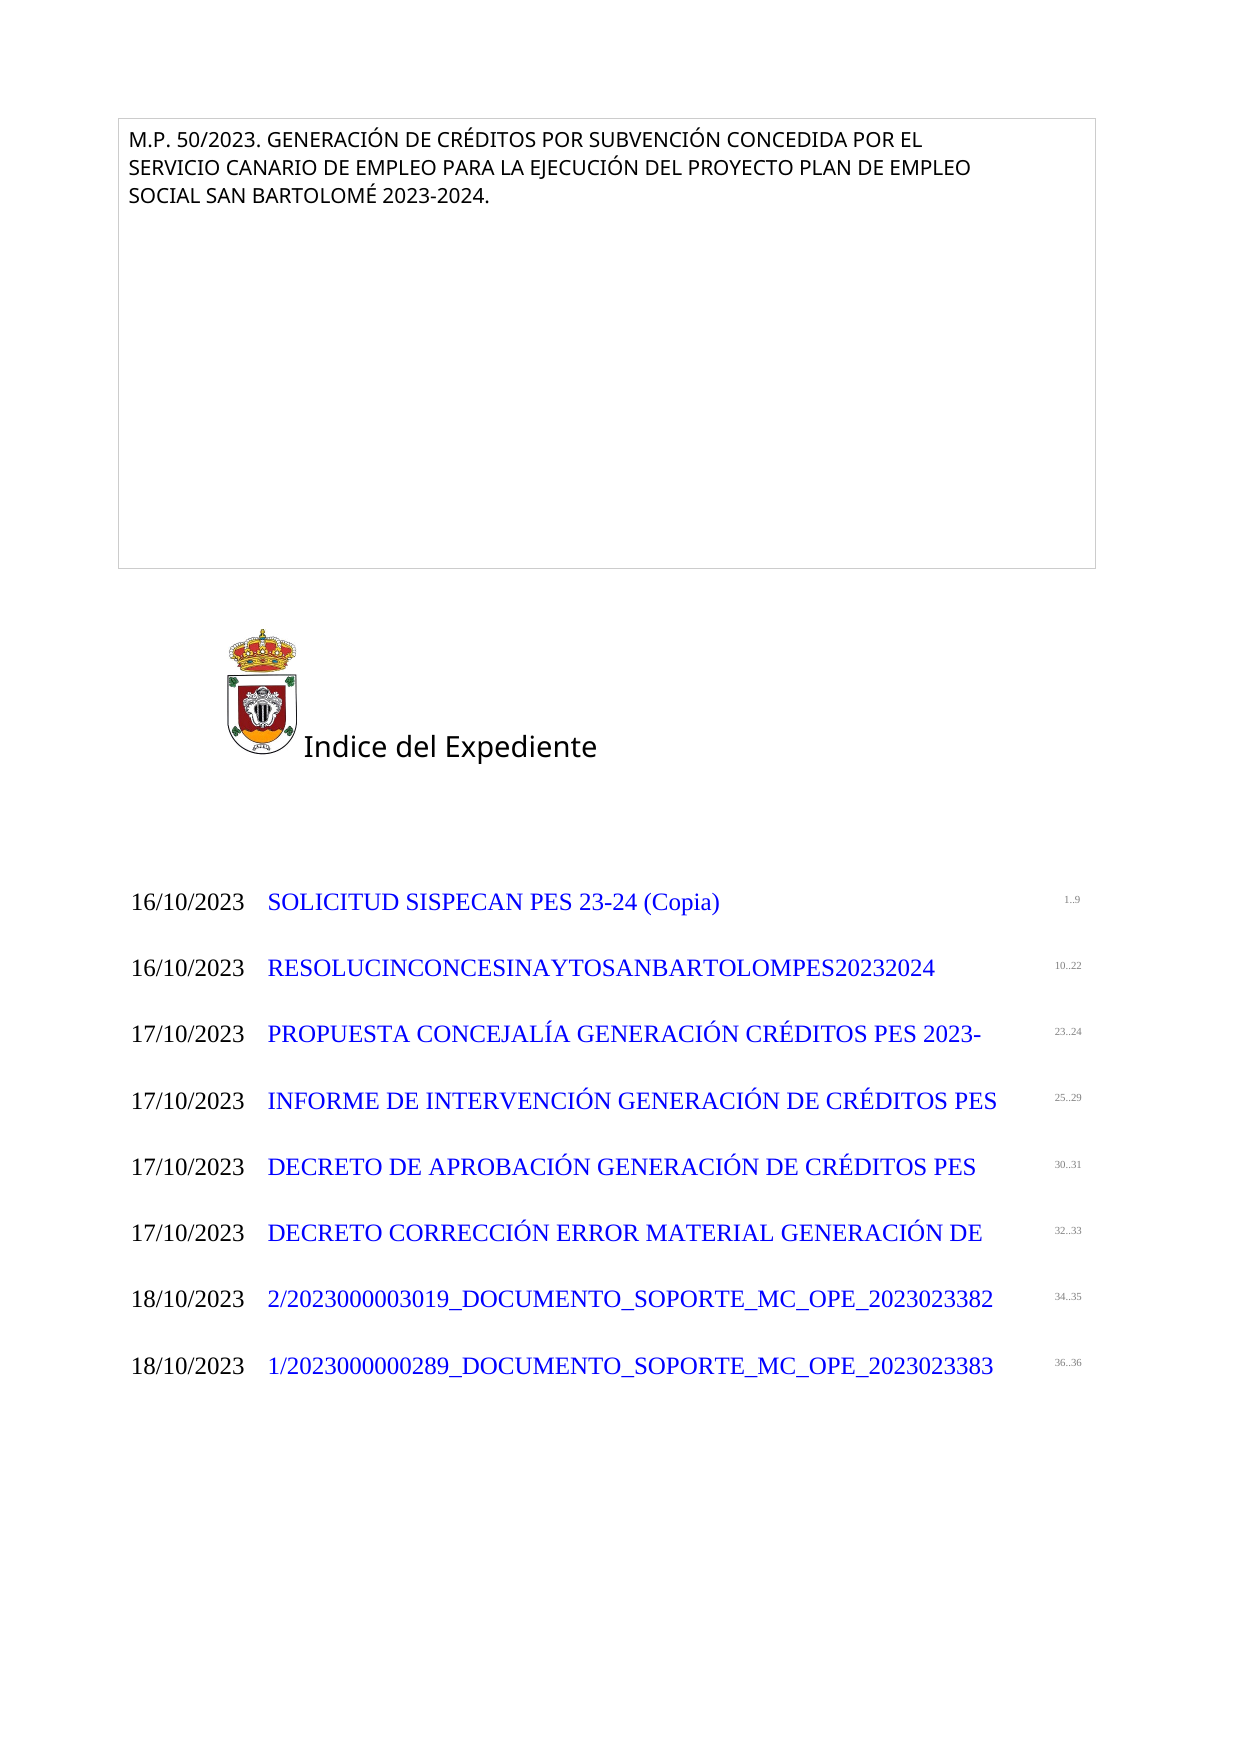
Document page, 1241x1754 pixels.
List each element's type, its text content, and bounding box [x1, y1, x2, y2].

text 16/10/2023 SOLICITUD SISPECAN PES 23-24 (Copia) 1..9 [131, 887, 1122, 916]
table_cell M.P. 50/2023. GENERACIÓN DE CRÉDITOS POR SUBVENCIÓN CONCEDIDA POR EL SERVICIO CANARIO DE EMPLEO PARA LA EJECUCIÓN DEL PROYECTO PLAN DE EMPLEO SOCIAL SAN BARTOLOMÉ 2023-2024. [119, 119, 1095, 568]
text 17/10/2023 INFORME DE INTERVENCIÓN GENERACIÓN DE CRÉDITOS PES 25..29 [131, 1086, 1122, 1114]
text 18/10/2023 2/2023000003019_DOCUMENTO_SOPORTE_MC_OPE_2023023382 34..35 [131, 1284, 1122, 1313]
text 17/10/2023 PROPUESTA CONCEJALÍA GENERACIÓN CRÉDITOS PES 2023- 23..24 [131, 1019, 1122, 1048]
text 16/10/2023 RESOLUCINCONCESINAYTOSANBARTOLOMPES20232024 10..22 [131, 953, 1122, 982]
text 17/10/2023 DECRETO CORRECCIÓN ERROR MATERIAL GENERACIÓN DE 32..33 [131, 1218, 1122, 1247]
text 18/10/2023 1/2023000000289_DOCUMENTO_SOPORTE_MC_OPE_2023023383 36..36 [131, 1351, 1122, 1379]
text 17/10/2023 DECRETO DE APROBACIÓN GENERACIÓN DE CRÉDITOS PES 30..31 [131, 1152, 1122, 1181]
text Indice del Expediente [219, 629, 1122, 766]
